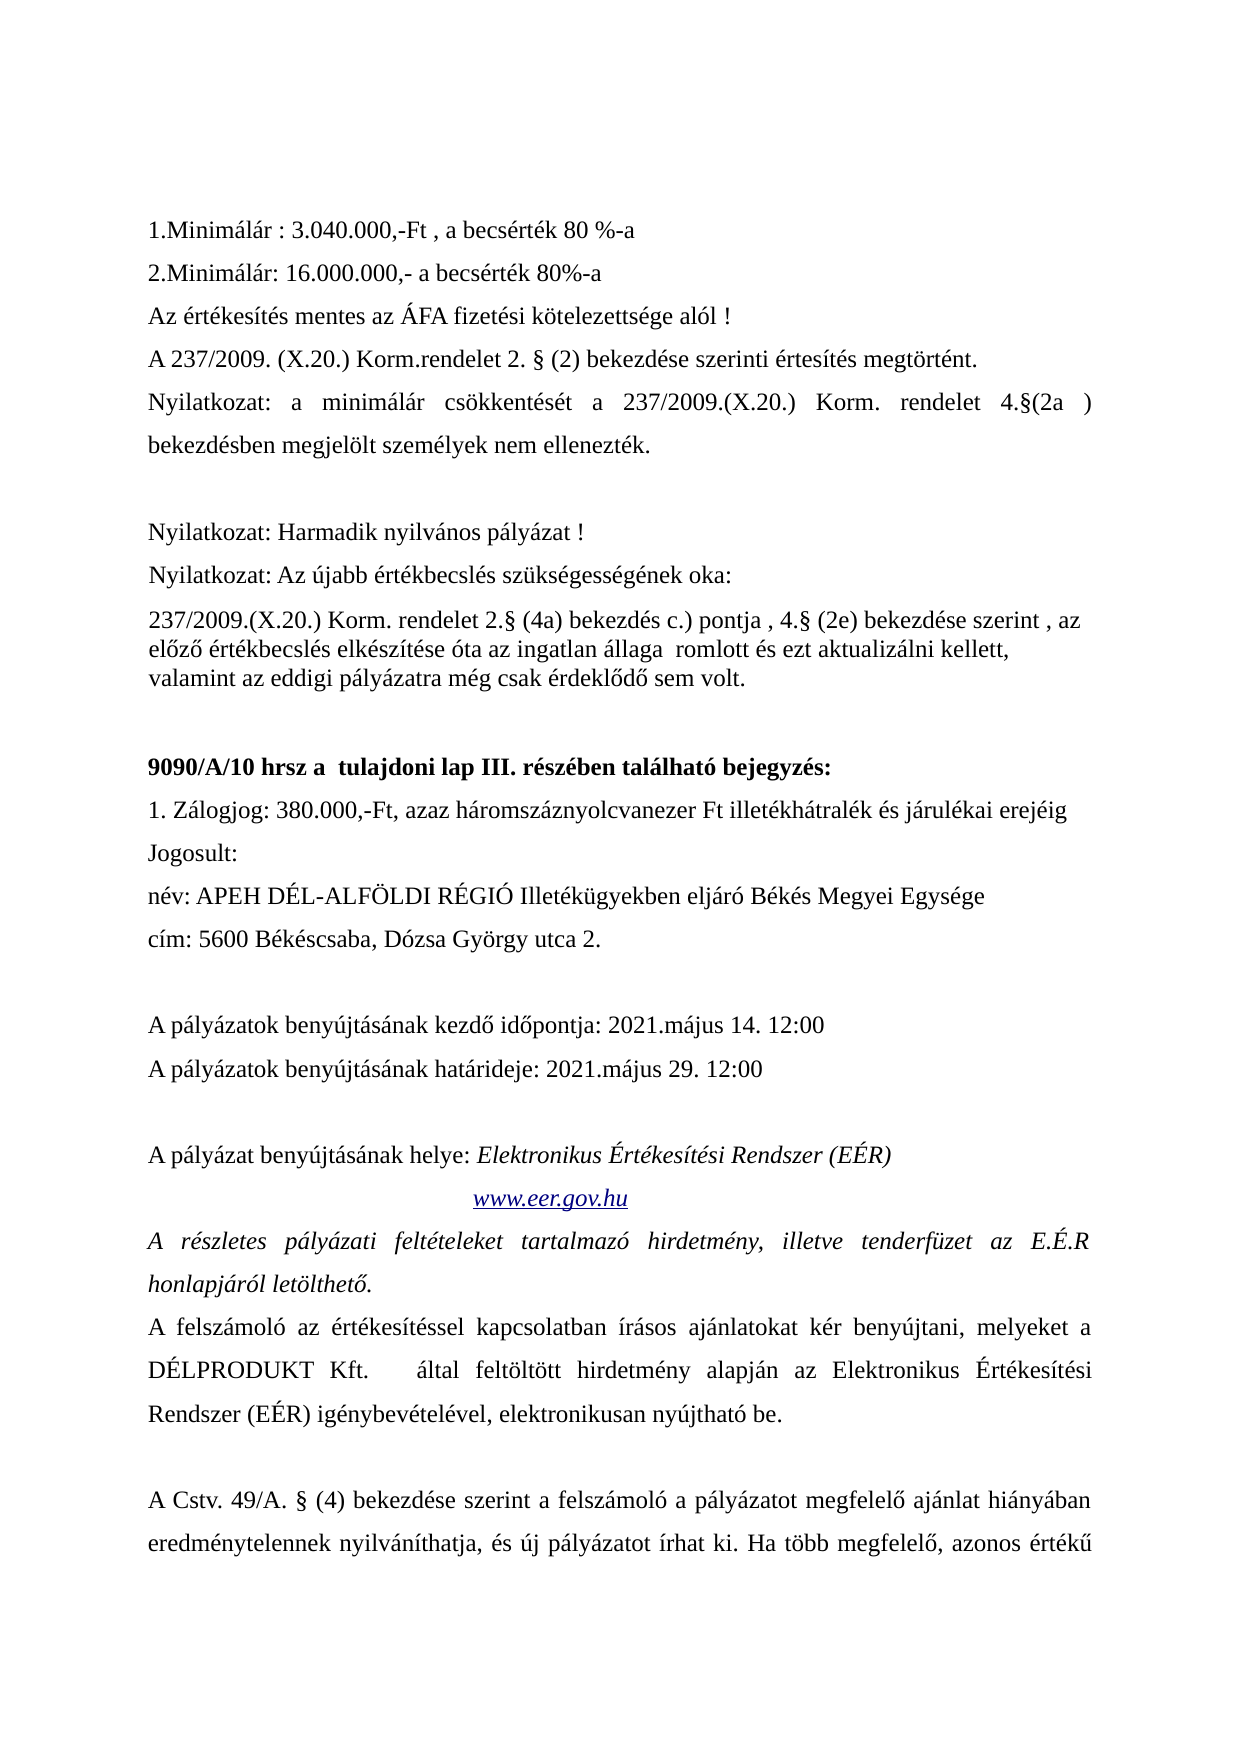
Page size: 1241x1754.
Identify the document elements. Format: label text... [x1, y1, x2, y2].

text Nyilatkozat: Harmadik nyilvános pályázat ! [148, 517, 1092, 545]
text A részletes pályázati feltételeket tartalmazó hirdetmény, illetve tenderfüzet az E.É.R honlapjáról letölthető. [148, 1226, 1092, 1298]
text 9090/A/10 hrsz a tulajdoni lap III. részében található bejegyzés: [148, 752, 1092, 781]
text Az értékesítés mentes az ÁFA fizetési kötelezettsége alól ! [148, 301, 1092, 330]
text 2.Minimálár: 16.000.000,- a becsérték 80%-a [148, 258, 1092, 287]
text A Cstv. 49/A. § (4) bekezdése szerint a felszámoló a pályázatot megfelelő ajánlat hiányában eredménytelennek nyilváníthatja, és új pályázatot írhat ki. Ha több megfelelő, azonos értékű [148, 1485, 1092, 1557]
text 1.Minimálár : 3.040.000,-Ft , a becsérték 80 %-a [148, 215, 1092, 243]
text A felszámoló az értékesítéssel kapcsolatban írásos ajánlatokat kér benyújtani, melyeket a DÉLPRODUKT Kft. által feltöltött hirdetmény alapján az Elektronikus Értékesítési Rendszer (EÉR) igénybevételével, elektronikusan nyújtható be. [148, 1312, 1092, 1427]
text név: APEH DÉL-ALFÖLDI RÉGIÓ Illetékügyekben eljáró Békés Megyei Egysége [148, 881, 1092, 910]
text A pályázat benyújtásának helye: Elektronikus Értékesítési Rendszer (EÉR) [148, 1140, 1092, 1169]
text cím: 5600 Békéscsaba, Dózsa György utca 2. [148, 924, 1092, 953]
text A pályázatok benyújtásának kezdő időpontja: 2021.május 14. 12:00 [148, 1011, 1092, 1039]
text Nyilatkozat: Az újabb értékbecslés szükségességének oka: [148, 560, 1092, 588]
text A 237/2009. (X.20.) Korm.rendelet 2. § (2) bekezdése szerinti értesítés megtörtént. [148, 344, 1092, 373]
text A pályázatok benyújtásának határideje: 2021.május 29. 12:00 [148, 1054, 1092, 1082]
text 1. Zálogjog: 380.000,-Ft, azaz háromszáznyolcvanezer Ft illetékhátralék és járulékai erejéig [148, 795, 1092, 824]
text Nyilatkozat: a minimálár csökkentését a 237/2009.(X.20.) Korm. rendelet 4.§(2a ) bekezdésben megjelölt személyek nem ellenezték. [148, 387, 1092, 459]
text Jogosult: [148, 838, 1092, 867]
text 237/2009.(X.20.) Korm. rendelet 2.§ (4a) bekezdés c.) pontja , 4.§ (2e) bekezdése szerint , az előző értékbecslés elkészítése óta az ingatlan állaga romlott és ezt aktualizálni kellett, valamint az eddigi pályázatra még csak érdeklődő sem volt. [148, 606, 1092, 692]
text www.eer.gov.hu [148, 1183, 1092, 1212]
